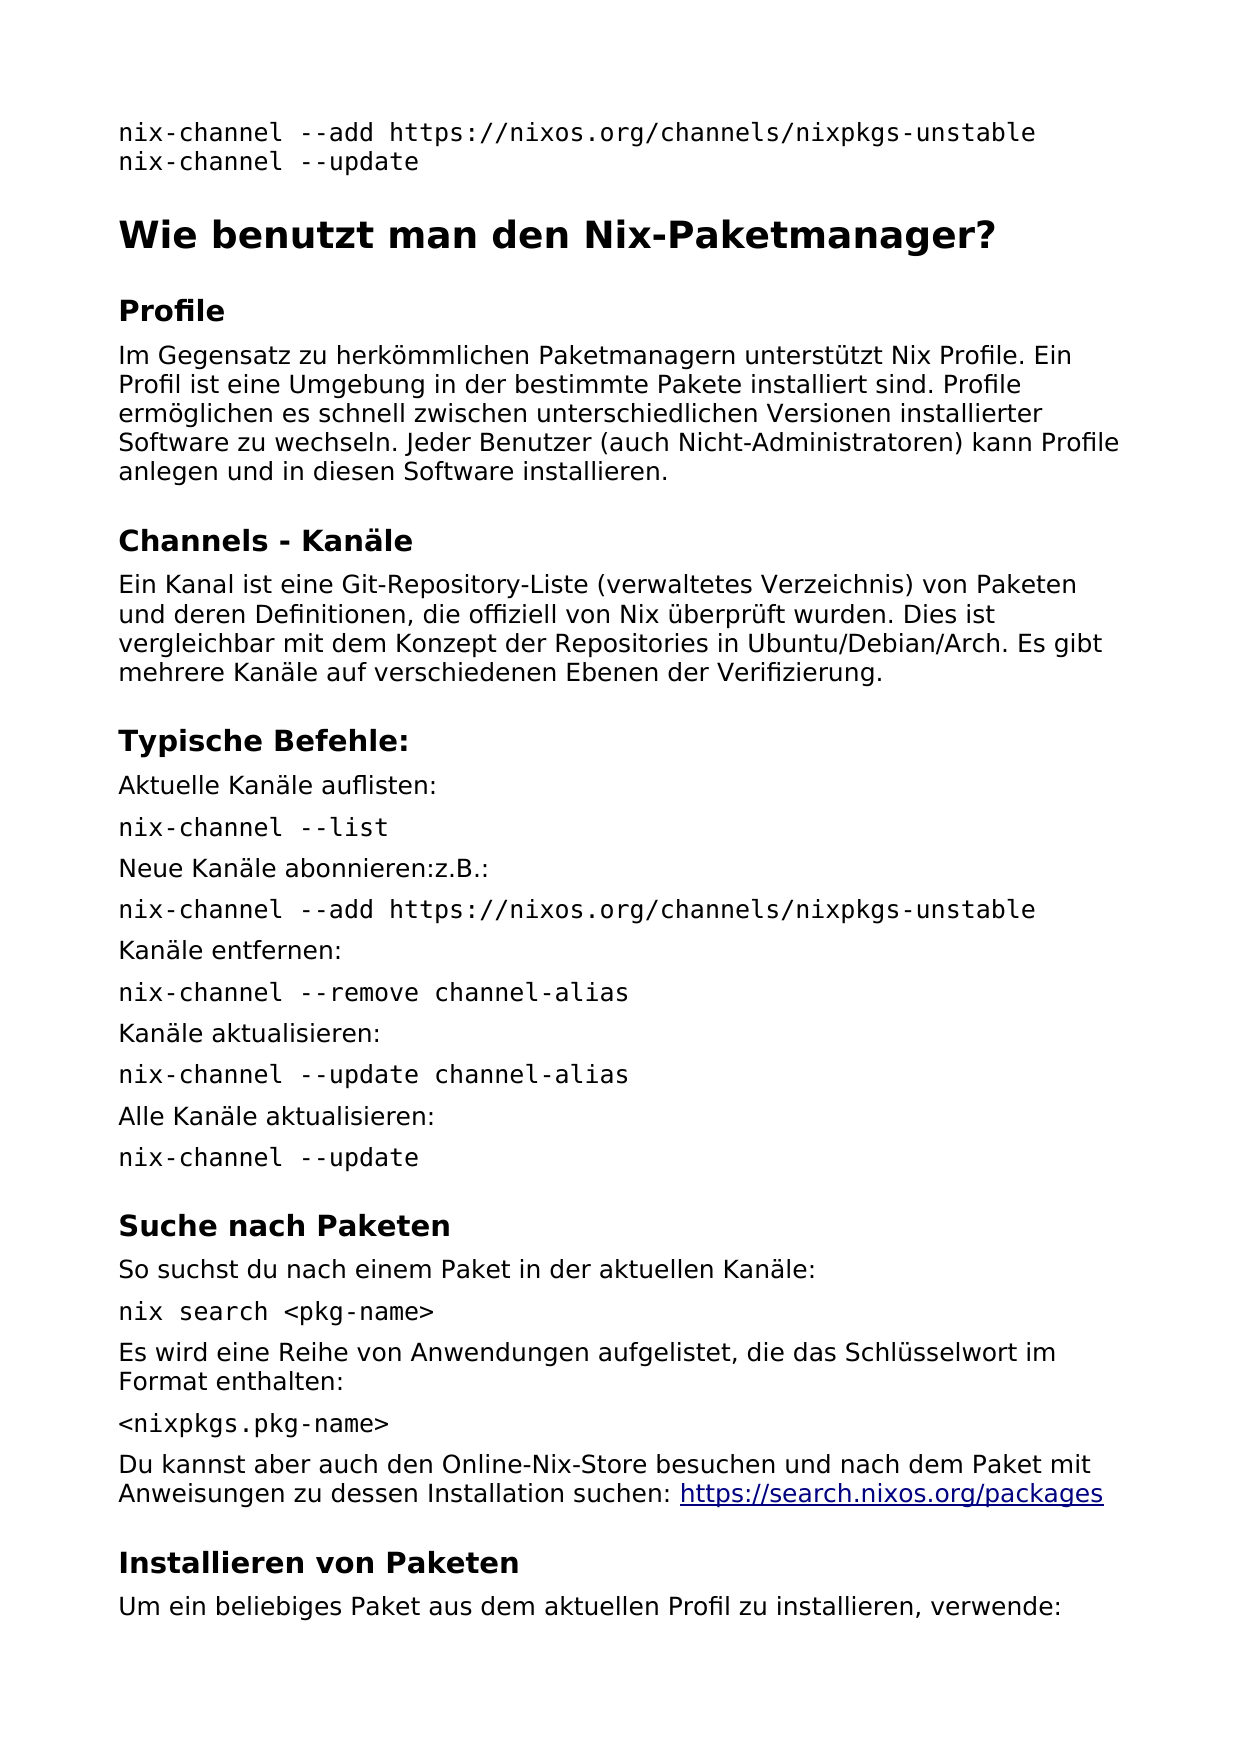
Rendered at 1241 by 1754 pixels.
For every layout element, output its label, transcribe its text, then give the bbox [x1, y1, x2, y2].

text nix-channel --remove channel-alias [118, 978, 1122, 1007]
subtitle Installieren von Paketen [118, 1546, 1122, 1580]
text Ein Kanal ist eine Git-Repository-Liste (verwaltetes Verzeichnis) von Paketen und deren Definitionen, die offiziell von Nix überprüft wurden. Dies ist vergleichbar mit dem Konzept der Repositories in Ubuntu/Debian/Arch. Es gibt mehrere Kanäle auf verschiedenen Ebenen der Verifizierung. [118, 571, 1122, 687]
text Neue Kanäle abonnieren:z.B.: [118, 854, 1122, 883]
subtitle Suche nach Paketen [118, 1209, 1122, 1243]
text Kanäle aktualisieren: [118, 1019, 1122, 1048]
text nix search <pkg-name> [118, 1297, 1122, 1327]
text <nixpkgs.pkg-name> [118, 1409, 1122, 1438]
subtitle Typische Befehle: [118, 725, 1122, 759]
subtitle Wie benutzt man den Nix-Paketmanager? [118, 213, 1122, 257]
text nix-channel --add https://nixos.org/channels/nixpkgs-unstable nix-channel --update [118, 118, 1122, 176]
text Aktuelle Kanäle auflisten: [118, 771, 1122, 800]
text So suchst du nach einem Paket in der aktuellen Kanäle: [118, 1256, 1122, 1285]
text Du kannst aber auch den Online-Nix-Store besuchen und nach dem Paket mit Anweisungen zu dessen Installation suchen: https://search.nixos.org/packages [118, 1450, 1122, 1508]
text Kanäle entfernen: [118, 936, 1122, 966]
text Im Gegensatz zu herkömmlichen Paketmanagern unterstützt Nix Profile. Ein Profil ist eine Umgebung in der bestimmte Pakete installiert sind. Profile ermöglichen es schnell zwischen unterschiedlichen Versionen installierter Software zu wechseln. Jeder Benutzer (auch Nicht-Administratoren) kann Profile anlegen und in diesen Software installieren. [118, 341, 1122, 487]
text Es wird eine Reihe von Anwendungen aufgelistet, die das Schlüsselwort im Format enthalten: [118, 1338, 1122, 1397]
text nix-channel --update [118, 1143, 1122, 1172]
text Um ein beliebiges Paket aus dem aktuellen Profil zu installieren, verwende: [118, 1592, 1122, 1622]
text nix-channel --update channel-alias [118, 1061, 1122, 1090]
subtitle Profile [118, 294, 1122, 328]
text nix-channel --list [118, 813, 1122, 842]
subtitle Channels - Kanäle [118, 524, 1122, 558]
text nix-channel --add https://nixos.org/channels/nixpkgs-unstable [118, 896, 1122, 925]
text Alle Kanäle aktualisieren: [118, 1102, 1122, 1131]
